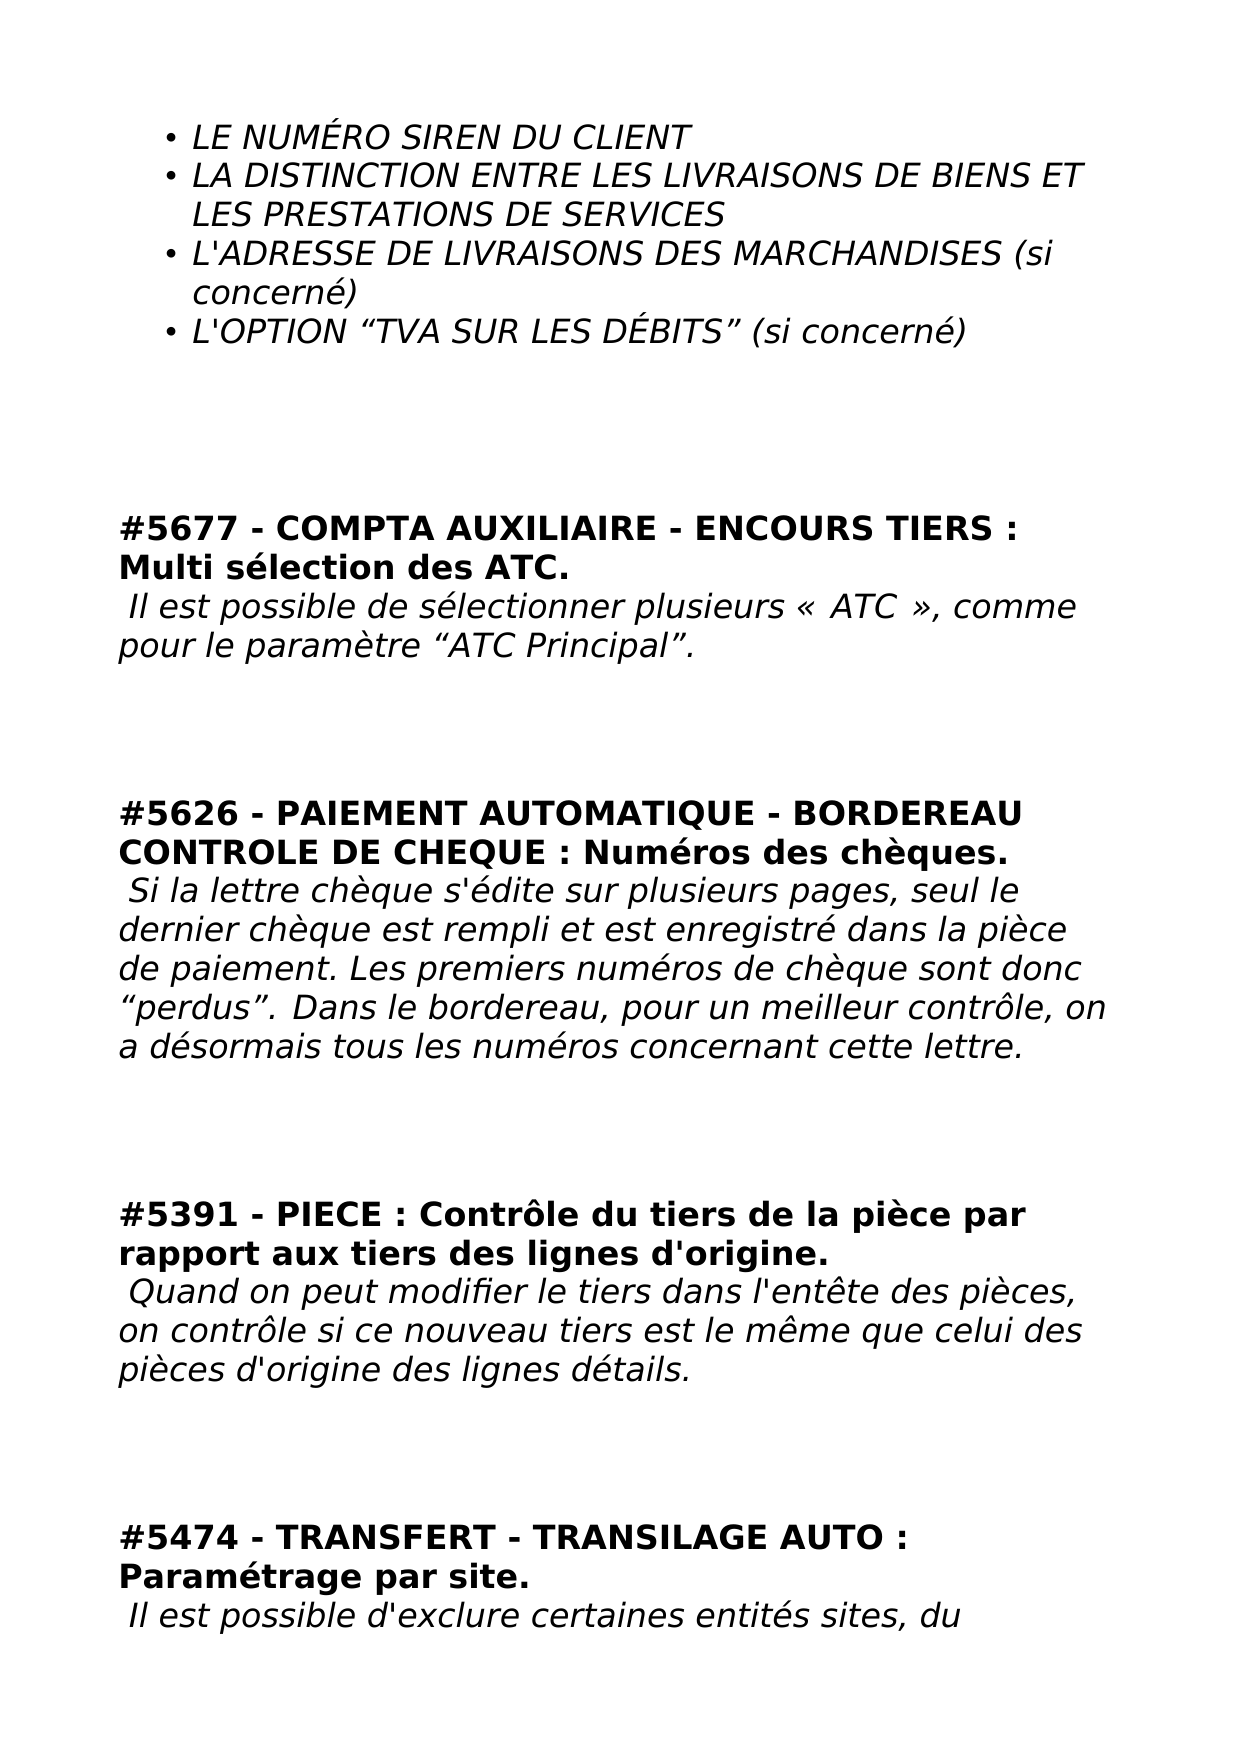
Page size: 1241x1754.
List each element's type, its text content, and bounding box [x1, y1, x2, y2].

list LA DISTINCTION ENTRE LES LIVRAISONS DE BIENS ET LES PRESTATIONS DE SERVICES [177, 157, 1122, 235]
text #5677 - COMPTA AUXILIAIRE - ENCOURS TIERS : Multi sélection des ATC. Il est possible de sélectionner plusieurs « ATC », comme pour le paramètre “ATC Principal”. [118, 510, 1122, 782]
text #5391 - PIECE : Contrôle du tiers de la pièce par rapport aux tiers des lignes d'origine. Quand on peut modifier le tiers dans l'entête des pièces, on contrôle si ce nouveau tiers est le même que celui des pièces d'origine des lignes détails. [118, 1195, 1122, 1506]
list L'OPTION “TVA SUR LES DÉBITS” (si concerné) [177, 312, 1122, 351]
text #5474 - TRANSFERT - TRANSILAGE AUTO : Paramétrage par site. Il est possible d'exclure certaines entités sites, du [118, 1519, 1122, 1635]
text #5626 - PAIEMENT AUTOMATIQUE - BORDEREAU CONTROLE DE CHEQUE : Numéros des chèques. Si la lettre chèque s'édite sur plusieurs pages, seul le dernier chèque est rempli et est enregistré dans la pièce de paiement. Les premiers numéros de chèque sont donc “perdus”. Dans le bordereau, pour un meilleur contrôle, on a désormais tous les numéros concernant cette lettre. [118, 794, 1122, 1183]
list L'ADRESSE DE LIVRAISONS DES MARCHANDISES (si concerné) [177, 235, 1122, 312]
list LE NUMÉRO SIREN DU CLIENT [177, 118, 1122, 157]
